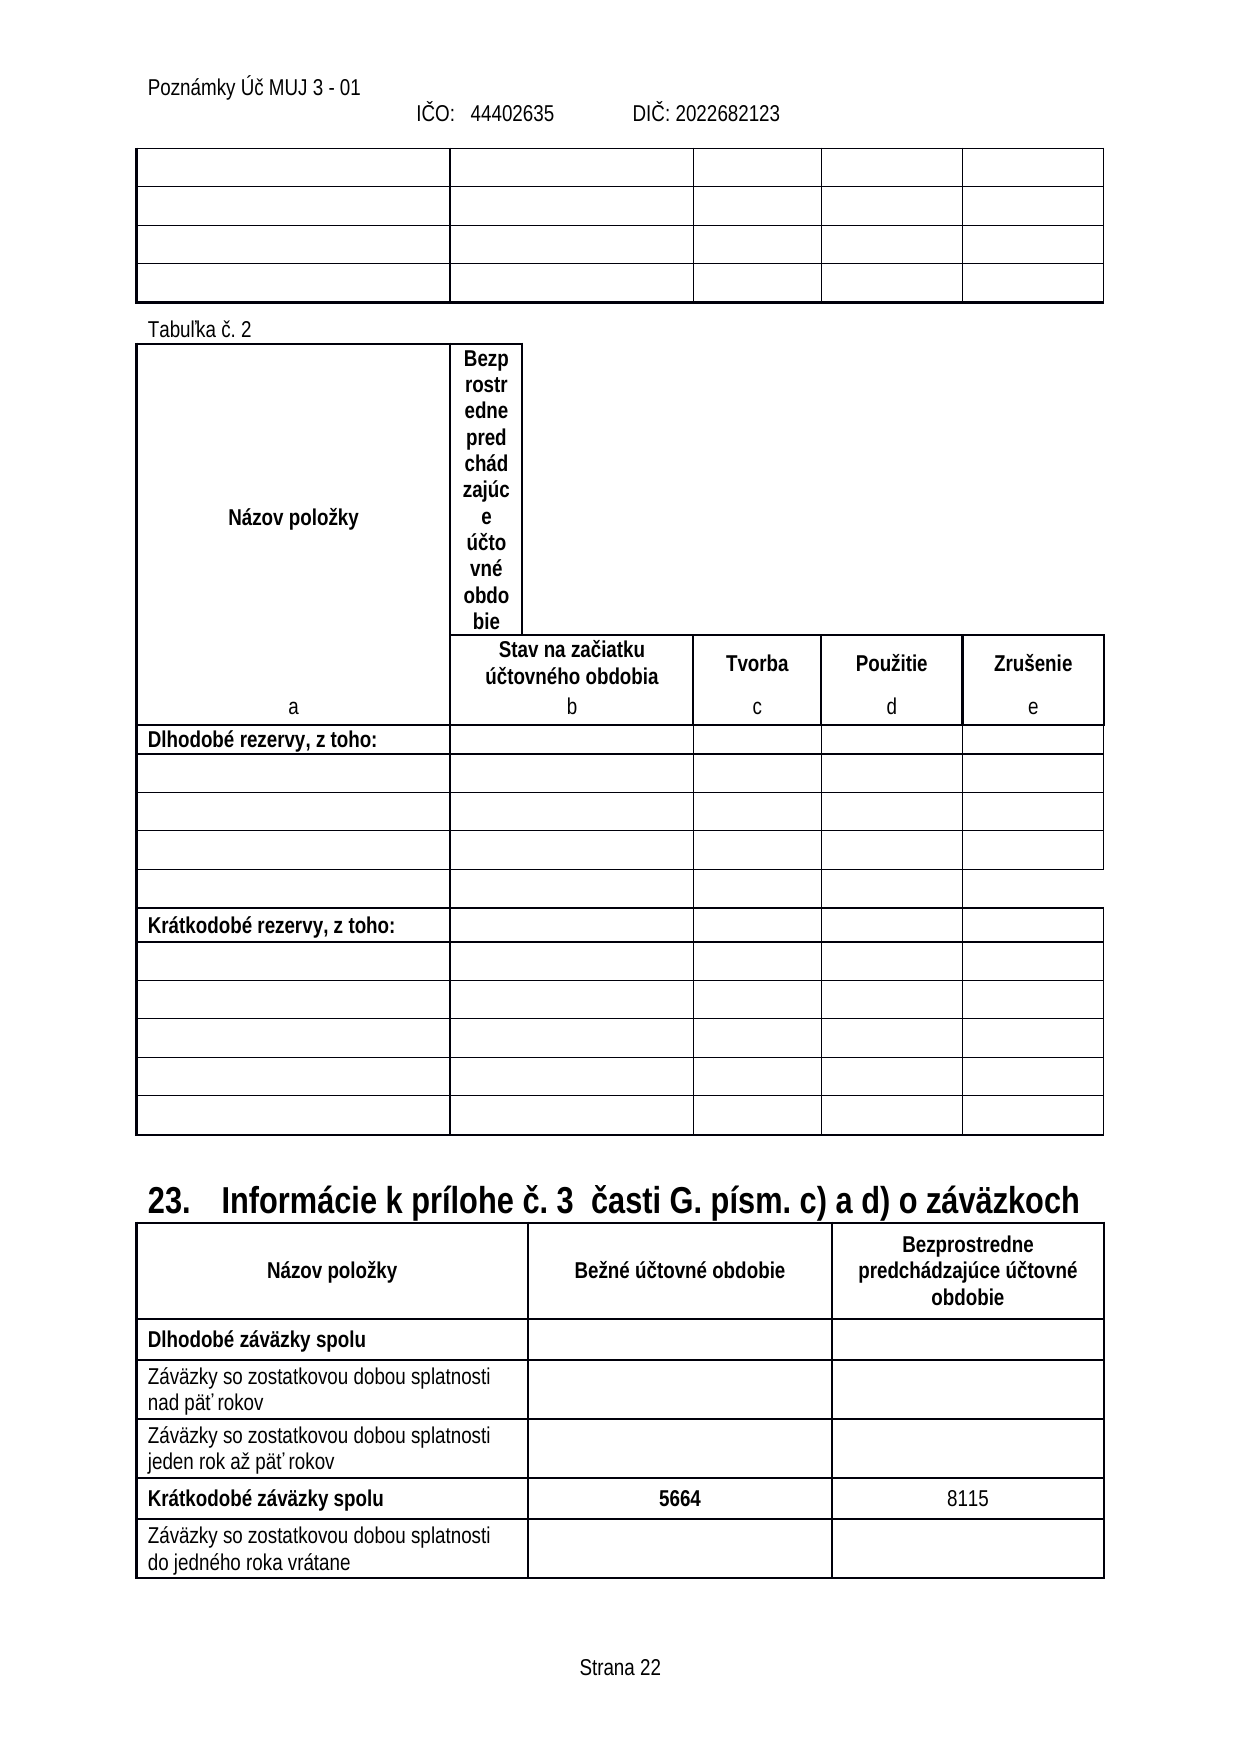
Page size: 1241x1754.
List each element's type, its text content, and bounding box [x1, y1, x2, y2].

table_cell [529, 1320, 831, 1359]
table_cell [529, 1520, 831, 1577]
table_cell [822, 909, 962, 941]
table_cell [451, 264, 693, 301]
table_cell Zrušenie [964, 636, 1103, 689]
table_cell [822, 755, 962, 792]
table_cell Záväzky so zostatkovou dobou splatnosti nad päť rokov [138, 1361, 527, 1418]
table_cell [833, 1420, 1103, 1477]
table_cell [963, 149, 1103, 186]
table_cell [138, 870, 449, 907]
table_cell [963, 755, 1103, 792]
table_cell Dlhodobé rezervy, z toho: [138, 726, 449, 753]
table_header Bezprostredne predchádzajúce účtovné obdobie [451, 345, 521, 634]
table_cell [694, 1096, 821, 1133]
table_cell [451, 793, 693, 830]
table_cell [822, 981, 962, 1018]
table_cell [451, 187, 693, 224]
table_cell [963, 1096, 1103, 1133]
table_cell [138, 149, 449, 186]
table_cell [138, 755, 449, 792]
table_cell Použitie [822, 636, 961, 689]
table_cell [138, 1019, 449, 1057]
table_cell [694, 1019, 821, 1057]
table_cell [138, 187, 449, 224]
table_cell [833, 1520, 1103, 1577]
table_cell [822, 264, 962, 301]
title Informácie k prílohe č. 3 časti G. písm. c) a d) o záväzkoch [148, 1178, 1092, 1222]
table_cell [963, 226, 1103, 263]
table_cell [694, 1058, 821, 1095]
table_cell Tvorba [694, 636, 820, 689]
table_cell [963, 943, 1103, 980]
table_cell [694, 149, 821, 186]
table_cell [822, 149, 962, 186]
table_cell [529, 1420, 831, 1477]
table_cell [822, 831, 962, 868]
table_cell [822, 793, 962, 830]
table_cell [822, 1019, 962, 1057]
table_cell [822, 726, 962, 753]
table_cell c [694, 689, 820, 723]
table_cell Záväzky so zostatkovou dobou splatnosti do jedného roka vrátane [138, 1520, 527, 1577]
table_cell [451, 755, 693, 792]
table_cell [138, 1096, 449, 1133]
table_cell [694, 226, 821, 263]
table_cell [694, 187, 821, 224]
table_cell [451, 1096, 693, 1133]
table_cell Krátkodobé rezervy, z toho: [138, 909, 449, 941]
table_cell [822, 1096, 962, 1133]
table_header [523, 343, 1104, 634]
table_cell [451, 1058, 693, 1095]
table_cell [451, 870, 693, 907]
table_cell [822, 226, 962, 263]
table_cell [833, 1320, 1103, 1359]
table_cell [451, 149, 693, 186]
table_cell [138, 943, 449, 980]
table_cell [822, 187, 962, 224]
table_cell Záväzky so zostatkovou dobou splatnosti jeden rok až päť rokov [138, 1420, 527, 1477]
table_cell [963, 264, 1103, 301]
table_cell [451, 226, 693, 263]
table_cell [451, 831, 693, 868]
table_cell [963, 831, 1103, 868]
table_cell Dlhodobé záväzky spolu [138, 1320, 527, 1359]
table_cell [694, 870, 821, 907]
text Tabuľka č. 2 [148, 316, 1092, 342]
table_cell a [138, 689, 449, 723]
table_cell [138, 1058, 449, 1095]
table_cell [138, 226, 449, 263]
table_cell [963, 187, 1103, 224]
table_cell [694, 981, 821, 1018]
table_cell [138, 264, 449, 301]
table_cell [963, 1019, 1103, 1057]
table_cell 5664 [529, 1479, 831, 1518]
table_header Bezprostredne predchádzajúce účtovné obdobie [833, 1224, 1103, 1317]
table_cell [694, 909, 821, 941]
table_cell [822, 1058, 962, 1095]
table_cell [451, 909, 693, 941]
table_cell [694, 793, 821, 830]
table_header Názov položky [138, 1224, 527, 1317]
table_cell [963, 870, 1104, 907]
table_header Bežné účtovné obdobie [529, 1224, 831, 1317]
table_cell [963, 1058, 1103, 1095]
table_cell [138, 793, 449, 830]
table_header Názov položky [138, 345, 449, 689]
table_cell d [822, 689, 961, 723]
table_cell [963, 726, 1103, 753]
table_cell [451, 981, 693, 1018]
table_cell [451, 726, 693, 753]
table_cell Krátkodobé záväzky spolu [138, 1479, 527, 1518]
table_cell [822, 870, 962, 907]
table_cell 8115 [833, 1479, 1103, 1518]
table_cell [138, 981, 449, 1018]
table_cell [138, 831, 449, 868]
table_cell [694, 943, 821, 980]
table_cell [451, 943, 693, 980]
table_cell [694, 264, 821, 301]
table_cell [529, 1361, 831, 1418]
table_cell [833, 1361, 1103, 1418]
table_cell [963, 909, 1103, 941]
table_cell [963, 793, 1103, 830]
table_cell [822, 943, 962, 980]
table_cell [694, 726, 821, 753]
table_cell [963, 981, 1103, 1018]
table_cell Stav na začiatku účtovného obdobia [451, 636, 692, 689]
table_cell [694, 831, 821, 868]
table_cell e [964, 689, 1103, 723]
table_cell b [451, 689, 692, 723]
table_cell [694, 755, 821, 792]
table_cell [451, 1019, 693, 1057]
